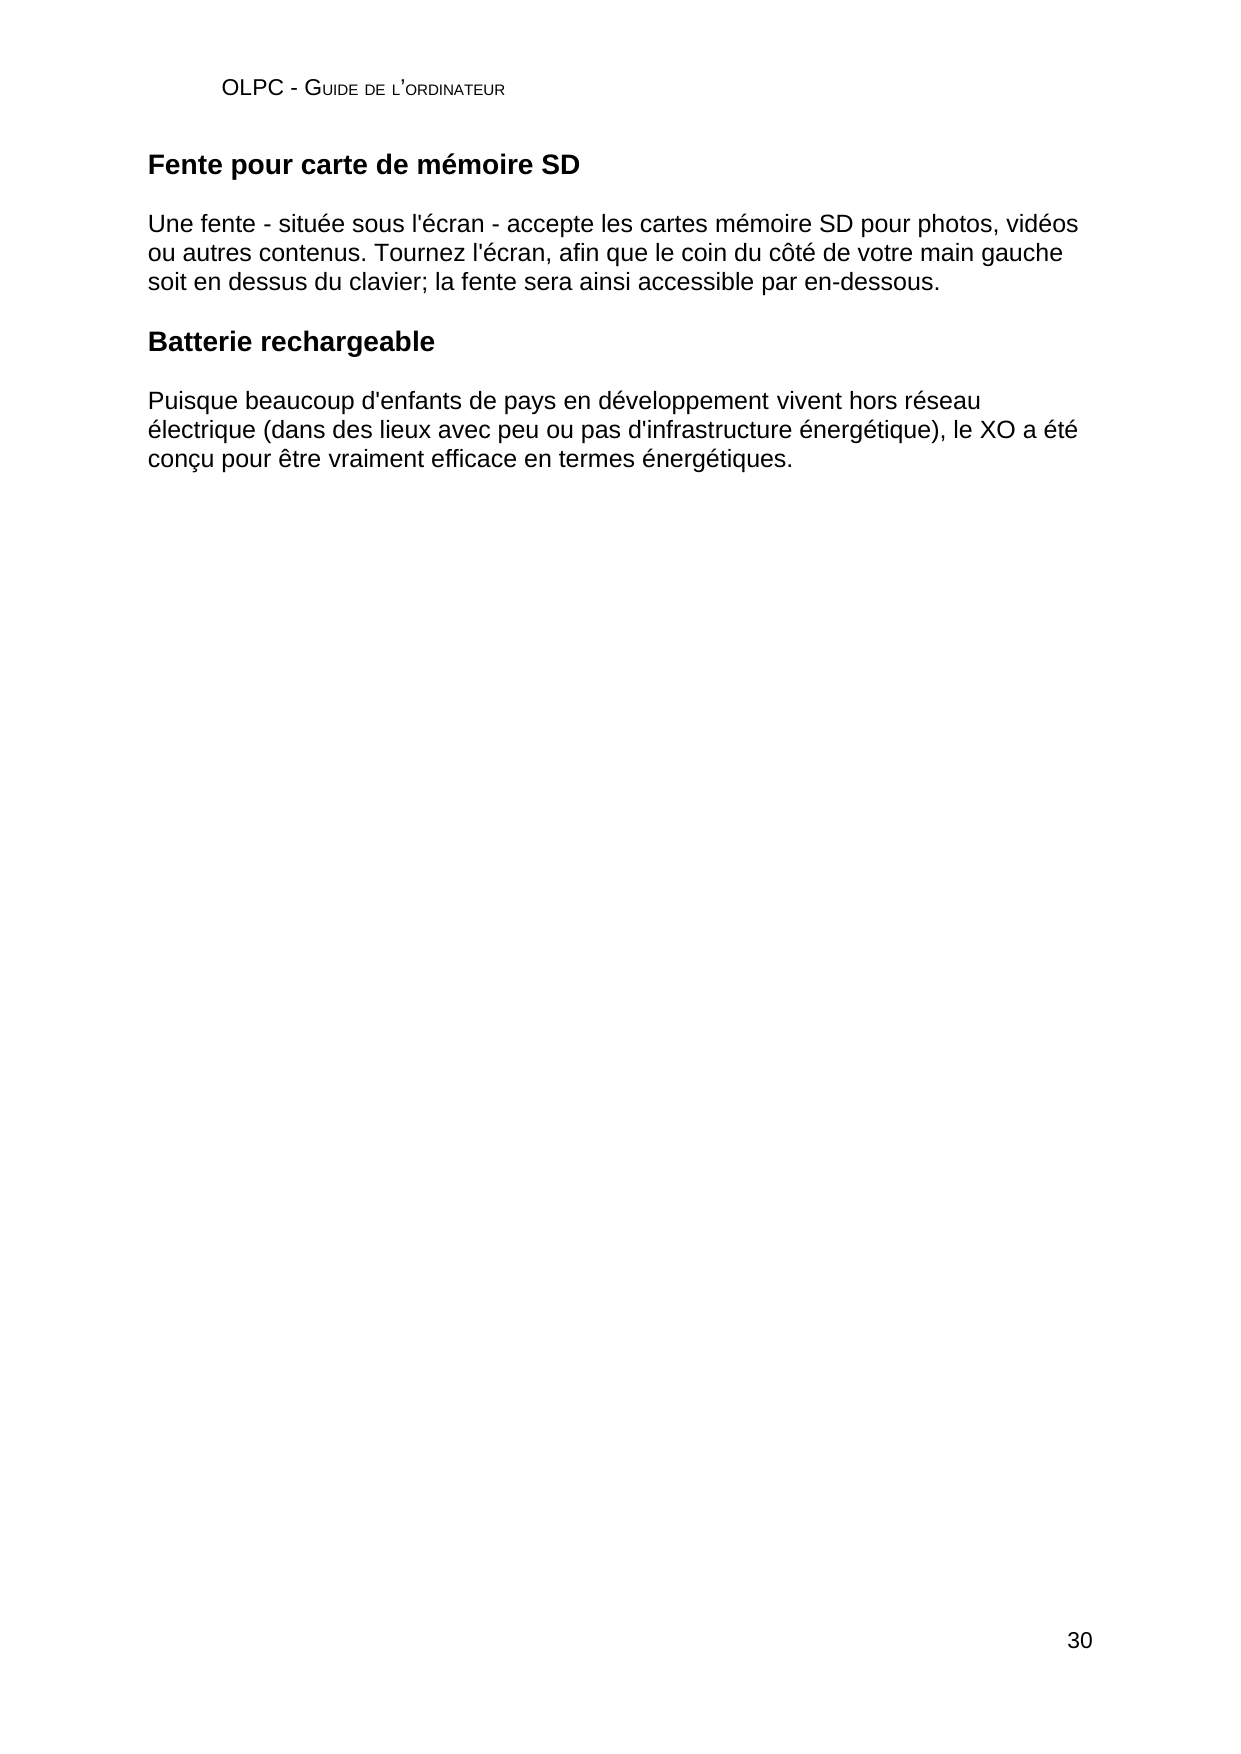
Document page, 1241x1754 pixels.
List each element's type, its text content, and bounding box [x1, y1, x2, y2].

text Puisque beaucoup d'enfants de pays en développement vivent hors réseau électrique (dans des lieux avec peu ou pas d'infrastructure énergétique), le XO a été conçu pour être vraiment efficace en termes énergétiques. [148, 386, 1092, 472]
text Une fente - située sous l'écran - accepte les cartes mémoire SD pour photos, vidéos ou autres contenus. Tournez l'écran, afin que le coin du côté de votre main gauche soit en dessus du clavier; la fente sera ainsi accessible par en-dessous. [148, 209, 1092, 295]
text Fente pour carte de mémoire SD [148, 148, 1092, 180]
text Batterie rechargeable [148, 324, 1092, 357]
